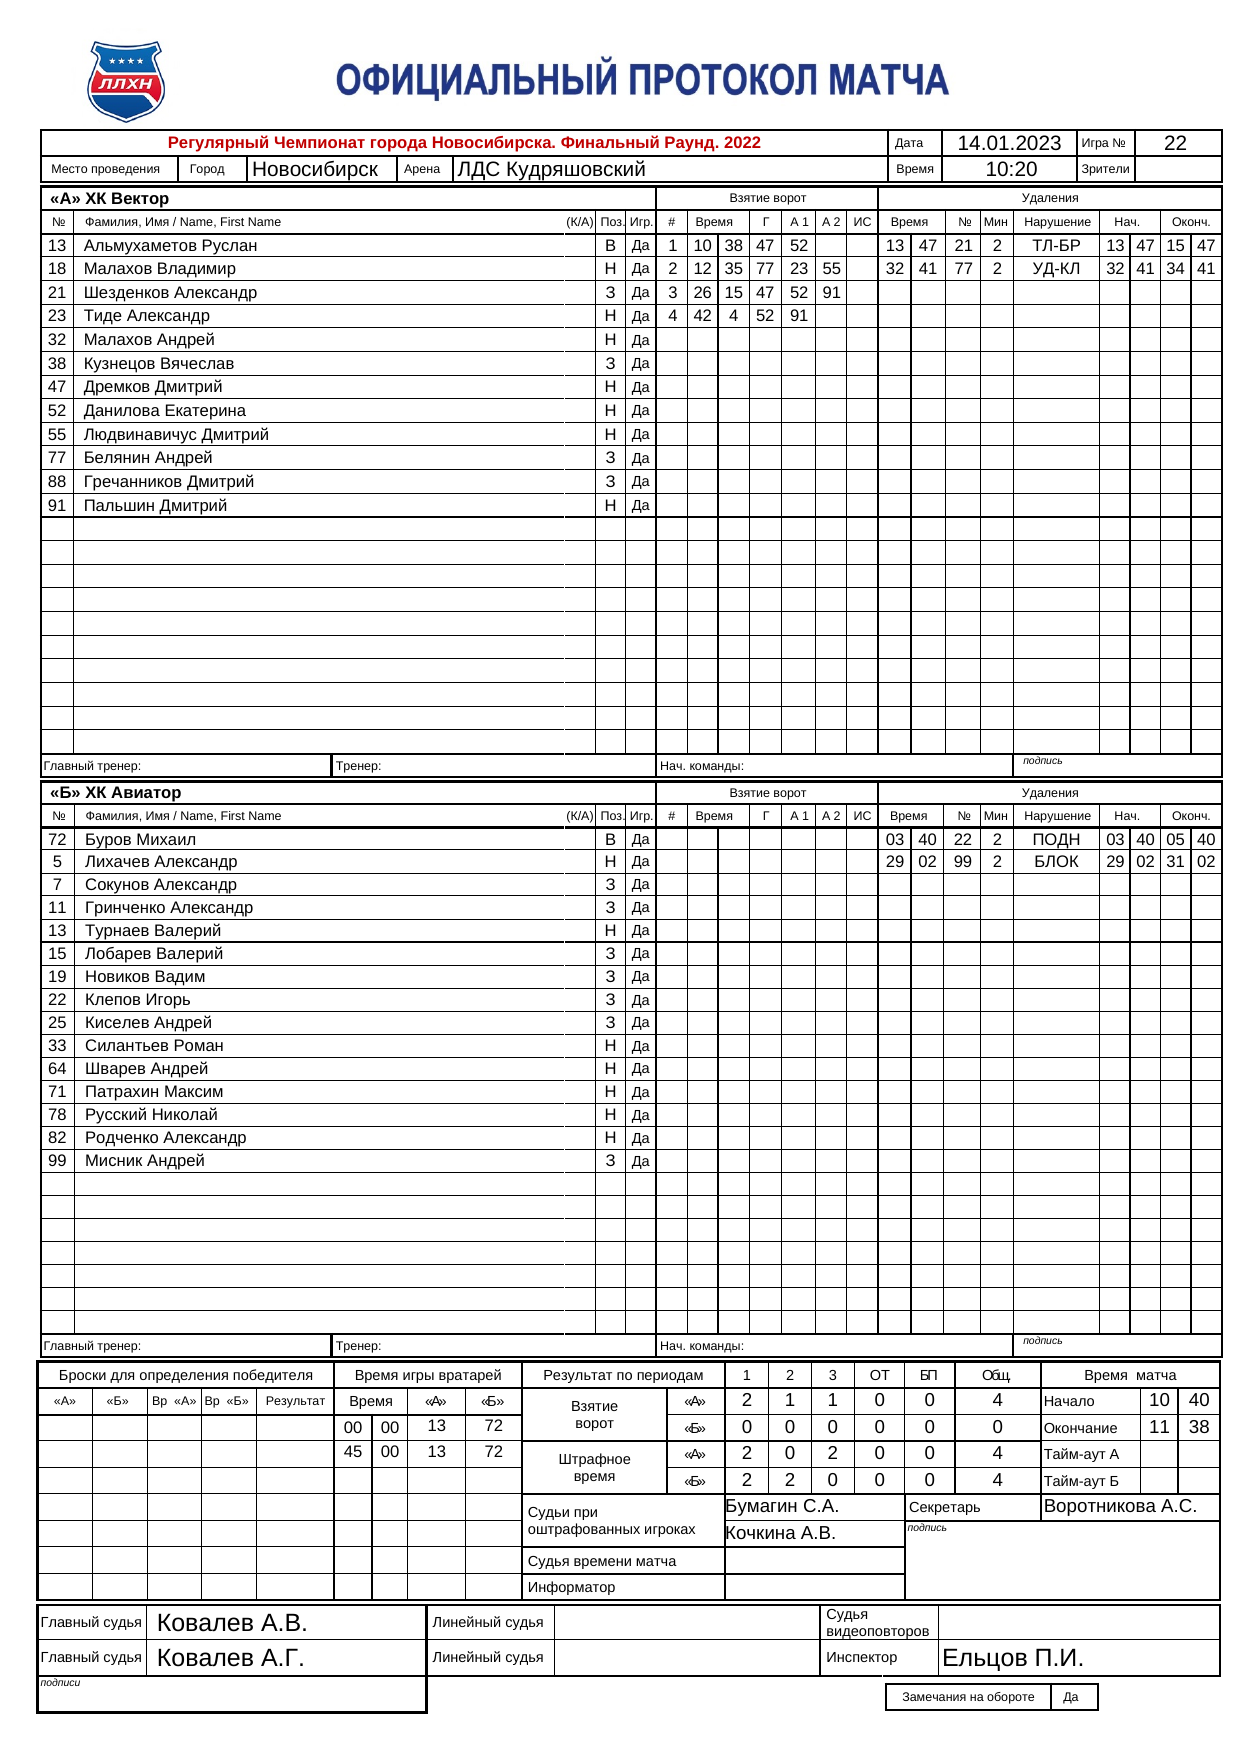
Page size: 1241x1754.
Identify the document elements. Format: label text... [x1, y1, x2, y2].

table_cell [74, 541, 564, 564]
table_cell [1161, 874, 1190, 895]
table_cell [750, 399, 781, 422]
table_cell [657, 943, 687, 964]
table_cell [750, 1242, 781, 1264]
table_cell [148, 1547, 201, 1573]
table_cell З [596, 352, 625, 374]
table_cell 47 [1131, 235, 1160, 256]
table_header 3 [812, 1363, 854, 1387]
table_cell Сокунов Александр [75, 874, 564, 895]
table_cell [626, 1265, 655, 1287]
table_cell Да [626, 1150, 655, 1172]
table_cell [1131, 1173, 1160, 1195]
table_header Замечания на обороте [887, 1685, 1050, 1709]
table_cell Н [596, 1058, 625, 1079]
table_cell [944, 1288, 980, 1310]
table_cell [565, 966, 595, 987]
table_cell [782, 683, 815, 706]
table_cell Н [596, 1035, 625, 1057]
table_cell [981, 470, 1013, 493]
table_cell [688, 352, 717, 374]
table_cell [912, 305, 945, 327]
table_cell [408, 1521, 465, 1546]
table_cell [879, 328, 910, 351]
table_cell [719, 1242, 749, 1264]
table_cell [981, 281, 1013, 303]
table_cell [782, 1081, 815, 1103]
table_cell [257, 1574, 333, 1599]
table_cell [912, 1173, 943, 1195]
table_cell А 1 [782, 805, 815, 826]
table_cell [750, 989, 781, 1011]
table_cell [148, 1468, 201, 1493]
table_cell [879, 518, 910, 540]
table_cell [719, 1058, 749, 1079]
table_cell Дремков Дмитрий [74, 376, 564, 398]
table_cell [879, 989, 910, 1011]
table_header Регулярный Чемпионат города Новосибирска. Финальный Раунд. 2022 [42, 131, 887, 155]
table_cell 55 [42, 423, 73, 445]
table_cell [565, 352, 595, 374]
table_cell 4 [956, 1442, 1040, 1467]
table_cell [782, 518, 815, 540]
table_cell [879, 1242, 910, 1264]
table_cell 0 [726, 1415, 768, 1440]
table_cell [981, 305, 1013, 327]
table_cell [879, 1288, 910, 1310]
table_cell [816, 588, 846, 611]
table_cell Малахов Андрей [74, 328, 564, 351]
table_cell [1192, 376, 1221, 398]
table_cell [657, 659, 687, 682]
table_cell УД-КЛ [1014, 257, 1099, 280]
table_cell [782, 494, 815, 516]
table_cell [879, 565, 910, 587]
table_cell [981, 874, 1013, 895]
table_cell 26 [688, 281, 717, 303]
table_cell [847, 1104, 877, 1126]
table_cell [750, 352, 781, 374]
table_cell [596, 636, 625, 658]
table_cell [596, 1242, 625, 1264]
table_cell [1179, 1441, 1219, 1467]
table_cell [1161, 1196, 1190, 1218]
table_cell 0 [855, 1468, 904, 1493]
table_cell [719, 1196, 749, 1218]
table_cell [565, 659, 595, 682]
table_cell Да [626, 446, 655, 469]
table_cell [42, 1219, 74, 1241]
table_cell [466, 1468, 521, 1493]
table_cell [816, 235, 846, 256]
table_cell [1014, 1012, 1099, 1033]
table_cell [1192, 1035, 1221, 1057]
table_cell Да [626, 920, 655, 941]
table_cell [946, 281, 980, 303]
table_cell 32 [42, 328, 73, 351]
table_cell [847, 257, 877, 280]
table_cell [565, 612, 595, 634]
table_cell [912, 1265, 943, 1287]
table_cell [1100, 328, 1129, 351]
table_cell [42, 541, 73, 564]
table_cell [565, 1242, 595, 1264]
table_cell [782, 1196, 815, 1218]
table_cell [1161, 1311, 1190, 1333]
table_cell Да [626, 470, 655, 493]
table_cell [1014, 541, 1099, 564]
table_cell [688, 989, 717, 1011]
table_cell [847, 1012, 877, 1033]
table_cell [1131, 636, 1160, 658]
table_cell [1014, 328, 1099, 351]
table_cell [847, 1196, 877, 1218]
table_cell [596, 588, 625, 611]
table_cell [847, 1058, 877, 1079]
table_cell [1014, 896, 1099, 918]
table_cell [847, 235, 877, 256]
table_cell [688, 1081, 717, 1103]
table_cell 4 [956, 1389, 1040, 1413]
table_cell ИС [847, 805, 877, 826]
table_cell [1192, 707, 1221, 729]
table_cell [657, 565, 687, 587]
table_cell Да [626, 829, 655, 849]
table_cell 02 [912, 850, 943, 872]
table_cell [912, 874, 943, 895]
table_cell [981, 446, 1013, 469]
table_cell [626, 541, 655, 564]
table_cell [688, 565, 717, 587]
table_cell Город [179, 157, 246, 181]
table_cell [816, 850, 846, 872]
table_cell [657, 1219, 687, 1241]
table_cell 0 [855, 1442, 904, 1467]
table_cell [408, 1574, 465, 1599]
table_cell [847, 588, 877, 611]
table_cell [565, 281, 595, 303]
table_cell [1192, 399, 1221, 422]
table_cell [565, 1265, 595, 1287]
table_cell [688, 896, 717, 918]
table_cell [719, 707, 749, 729]
table_cell [1100, 518, 1129, 540]
table_cell [657, 683, 687, 706]
table_cell [782, 829, 815, 849]
table_cell [1014, 352, 1099, 374]
table_cell 11 [1141, 1415, 1177, 1440]
table_cell [1192, 943, 1221, 964]
table_cell [879, 659, 910, 682]
table_cell [148, 1574, 201, 1599]
table_cell [912, 565, 945, 587]
table_cell [912, 446, 945, 469]
table_cell [335, 1547, 371, 1573]
table_cell [719, 494, 749, 516]
table_cell [596, 518, 625, 540]
table_cell 5 [42, 850, 74, 872]
table_cell [42, 730, 73, 753]
table_cell [1161, 541, 1190, 564]
table_cell [1192, 1219, 1221, 1241]
table_cell [626, 1288, 655, 1310]
table_cell [1192, 541, 1221, 564]
table_cell [782, 1104, 815, 1126]
table_cell Нач. команды: [657, 1335, 1012, 1356]
table_cell [1161, 943, 1190, 964]
table_cell Да [626, 943, 655, 964]
table_cell подписи [39, 1677, 425, 1711]
table_cell [750, 920, 781, 941]
table_cell [466, 1521, 521, 1546]
table_cell [1014, 1035, 1099, 1057]
table_cell [1131, 470, 1160, 493]
table_cell [1131, 1081, 1160, 1103]
table_cell 1 [769, 1389, 811, 1413]
table_cell [657, 829, 687, 849]
table_cell [883, 1677, 1220, 1681]
table_cell [1131, 920, 1160, 941]
table_cell 47 [750, 281, 781, 303]
table_cell [688, 494, 717, 516]
table_cell [657, 1311, 687, 1333]
table_cell [847, 943, 877, 964]
table_cell [1192, 1311, 1221, 1333]
table_cell [782, 1265, 815, 1287]
table_cell [688, 328, 717, 351]
table_cell [946, 494, 980, 516]
table_cell [816, 1104, 846, 1126]
table_cell [1014, 305, 1099, 327]
table_cell [93, 1547, 147, 1573]
table_cell [946, 423, 980, 445]
table_cell [688, 874, 717, 895]
table_cell [981, 1196, 1013, 1218]
table_cell [93, 1494, 147, 1520]
table_cell [596, 541, 625, 564]
table_cell [1131, 1265, 1160, 1287]
table_cell [688, 1150, 717, 1172]
table_cell [373, 1521, 407, 1546]
table_cell [719, 1012, 749, 1033]
table_cell [688, 920, 717, 941]
table_header Результат по периодам [523, 1363, 724, 1387]
table_cell 4 [657, 305, 687, 327]
table_cell [688, 730, 717, 753]
table_cell [981, 1219, 1013, 1241]
table_cell Киселев Андрей [75, 1012, 564, 1033]
table_cell З [596, 1150, 625, 1172]
table_cell [1100, 1219, 1129, 1241]
table_cell [912, 399, 945, 422]
table_cell [782, 659, 815, 682]
table_cell [946, 541, 980, 564]
table_cell [879, 636, 910, 658]
table_cell [596, 730, 625, 753]
table_cell [596, 659, 625, 682]
table_cell [981, 1081, 1013, 1103]
table_cell [750, 446, 781, 469]
table_cell Русский Николай [75, 1104, 564, 1126]
table_cell 47 [1192, 235, 1221, 256]
table_cell [1100, 1104, 1129, 1126]
table_cell [565, 399, 595, 422]
table_cell [816, 730, 846, 753]
table_cell [1131, 1196, 1160, 1218]
table_cell 99 [944, 850, 980, 872]
table_cell [981, 376, 1013, 398]
table_cell [726, 1548, 904, 1573]
table_cell [912, 494, 945, 516]
table_cell [719, 399, 749, 422]
table_cell [816, 1035, 846, 1057]
table_cell 12 [688, 257, 717, 280]
table_cell [719, 920, 749, 941]
table_cell [879, 1219, 910, 1241]
table_cell [816, 446, 846, 469]
table_cell [565, 1058, 595, 1079]
table_cell [466, 1574, 521, 1599]
table_cell [1161, 1242, 1190, 1264]
table_cell [1192, 1012, 1221, 1033]
table_cell [1161, 423, 1190, 445]
table_cell [74, 730, 564, 753]
table_cell 72 [42, 829, 74, 849]
table_cell [1161, 683, 1190, 706]
table_cell [816, 943, 846, 964]
table_cell Вр «А» [148, 1389, 201, 1413]
table_cell [74, 636, 564, 658]
table_cell [1161, 896, 1190, 918]
table_cell [912, 376, 945, 398]
table_cell Да [626, 235, 655, 256]
table_cell [1141, 1441, 1177, 1467]
table_cell [688, 518, 717, 540]
table_cell Время [879, 805, 943, 826]
table_cell [847, 829, 877, 849]
table_cell Главный судья [39, 1640, 146, 1675]
table_cell 91 [816, 281, 846, 303]
picture [5, 28, 1179, 129]
table_cell [565, 1219, 595, 1241]
table_cell [1014, 518, 1099, 540]
table_cell [816, 1058, 846, 1079]
table_cell [912, 1012, 943, 1033]
table_cell [75, 1219, 564, 1241]
table_cell [816, 1173, 846, 1195]
table_cell [408, 1468, 465, 1493]
table_cell З [596, 1012, 625, 1033]
table_cell Вр «Б» [202, 1389, 256, 1413]
table_cell [750, 1196, 781, 1218]
table_cell [565, 707, 595, 729]
table_cell Шварев Андрей [75, 1058, 564, 1079]
table_cell [782, 588, 815, 611]
table_cell [719, 1311, 749, 1333]
table_cell [782, 966, 815, 987]
table_cell Н [596, 423, 625, 445]
table_cell [782, 423, 815, 445]
table_cell [847, 399, 877, 422]
table_cell З [596, 874, 625, 895]
table_cell [981, 352, 1013, 374]
table_cell [657, 541, 687, 564]
table_cell [1100, 683, 1129, 706]
table_cell [1192, 1173, 1221, 1195]
table_cell [688, 966, 717, 987]
table_cell [750, 1219, 781, 1241]
table_cell [1100, 1058, 1129, 1079]
table_cell [981, 636, 1013, 658]
table_cell [257, 1441, 333, 1467]
table_cell [148, 1441, 201, 1467]
table_cell Данилова Екатерина [74, 399, 564, 422]
table_cell подпись [1014, 755, 1221, 776]
table_cell [879, 281, 910, 303]
table_cell [750, 966, 781, 987]
table_cell [42, 1288, 74, 1310]
table_cell [1192, 446, 1221, 469]
table_cell [847, 1288, 877, 1310]
table_cell [750, 683, 781, 706]
table_cell [879, 1012, 910, 1033]
table_cell [1100, 470, 1129, 493]
table_cell [657, 989, 687, 1011]
table_cell Кузнецов Вячеслав [74, 352, 564, 374]
table_cell [879, 423, 910, 445]
table_cell 22 [944, 829, 980, 849]
table_cell [912, 352, 945, 374]
table_cell [782, 1012, 815, 1033]
table_cell [257, 1494, 333, 1520]
table_header Время матча [1042, 1363, 1219, 1387]
table_cell [946, 305, 980, 327]
table_cell [912, 588, 945, 611]
table_cell [1192, 352, 1221, 374]
table_cell [879, 1127, 910, 1149]
table_cell [879, 874, 910, 895]
table_cell Место проведения [42, 157, 177, 181]
table_cell [981, 920, 1013, 941]
table_cell [816, 399, 846, 422]
table_cell [750, 1035, 781, 1057]
table_cell [565, 235, 595, 256]
table_cell [555, 1640, 819, 1675]
table_cell [596, 565, 625, 587]
table_cell [626, 636, 655, 658]
table_cell [912, 1242, 943, 1264]
table_cell [1100, 1242, 1129, 1264]
table_cell [944, 1058, 980, 1079]
table_cell Н [596, 920, 625, 941]
table_cell [657, 850, 687, 872]
table_cell [74, 565, 564, 587]
table_cell ЛДС Кудряшовский [454, 157, 887, 181]
table_cell [750, 612, 781, 634]
table_header 22 [1136, 131, 1221, 155]
table_cell [565, 446, 595, 469]
table_cell [719, 1150, 749, 1172]
table_cell [565, 1081, 595, 1103]
table_header «Б» ХК Авиатор [42, 783, 655, 803]
table_cell [912, 1311, 943, 1333]
table_cell [946, 612, 980, 634]
table_cell [750, 1150, 781, 1172]
table_cell [1161, 1081, 1190, 1103]
table_cell [93, 1468, 147, 1493]
table_cell [1161, 1058, 1190, 1079]
table_cell [816, 1288, 846, 1310]
table_cell [688, 943, 717, 964]
table_cell [657, 920, 687, 941]
table_cell Арена [398, 157, 452, 181]
table_cell 0 [905, 1442, 954, 1467]
table_cell [847, 376, 877, 398]
table_cell 0 [812, 1415, 854, 1440]
table_cell [1100, 1035, 1129, 1057]
table_cell [816, 305, 846, 327]
table_cell [782, 850, 815, 872]
table_cell [879, 1104, 910, 1126]
table_cell [944, 943, 980, 964]
table_cell [1192, 1127, 1221, 1149]
table_cell Судьи при оштрафованных игроках [523, 1495, 724, 1546]
table_cell 77 [946, 257, 980, 280]
table_cell [879, 305, 910, 327]
table_cell [816, 1219, 846, 1241]
table_cell 52 [782, 281, 815, 303]
table_cell [1192, 1081, 1221, 1103]
table_cell подпись [1014, 1335, 1221, 1356]
table_cell [1161, 1219, 1190, 1241]
table_cell 4 [956, 1468, 1040, 1493]
table_cell [981, 1173, 1013, 1195]
table_cell [1131, 683, 1160, 706]
table_cell [847, 281, 877, 303]
table_cell [981, 1058, 1013, 1079]
table_cell [688, 588, 717, 611]
table_cell Да [626, 376, 655, 398]
table_cell [688, 636, 717, 658]
table_cell [596, 1219, 625, 1241]
table_cell 2 [981, 850, 1013, 872]
table_cell [750, 707, 781, 729]
table_cell 13 [42, 920, 74, 941]
table_cell [946, 399, 980, 422]
table_cell 18 [42, 257, 73, 280]
table_cell [782, 1150, 815, 1172]
table_cell [1141, 1468, 1177, 1493]
table_cell [565, 829, 595, 849]
table_cell 64 [42, 1058, 74, 1079]
table_cell [657, 470, 687, 493]
table_cell [565, 257, 595, 280]
table_cell «А» [39, 1389, 92, 1413]
table_cell [657, 1150, 687, 1172]
table_cell [1136, 157, 1221, 181]
table_cell 3 [657, 281, 687, 303]
table_cell Тренер: [333, 1335, 655, 1356]
table_cell [1014, 1150, 1099, 1172]
table_cell 0 [769, 1415, 811, 1440]
table_cell «А» [668, 1442, 724, 1467]
table_cell БЛОК [1014, 850, 1099, 872]
table_cell [1014, 989, 1099, 1011]
table_cell Мин [981, 805, 1013, 826]
table_cell [816, 707, 846, 729]
table_cell Судья видеоповторов [821, 1606, 938, 1639]
table_cell [816, 636, 846, 658]
table_cell Время [879, 211, 945, 233]
table_cell [782, 1035, 815, 1057]
table_cell [847, 1242, 877, 1264]
table_cell [719, 423, 749, 445]
table_cell [912, 1104, 943, 1126]
table_cell [912, 1035, 943, 1057]
table_cell [946, 446, 980, 469]
table_cell [257, 1547, 333, 1573]
table_header Время игры вратарей [335, 1363, 521, 1387]
table_cell [816, 896, 846, 918]
table_cell [750, 494, 781, 516]
table_cell [1100, 896, 1129, 918]
table_cell [373, 1494, 407, 1520]
table_cell Да [626, 257, 655, 280]
table_cell Н [596, 1104, 625, 1126]
table_cell [1161, 281, 1190, 303]
table_cell [912, 730, 945, 753]
table_cell [565, 541, 595, 564]
table_cell [816, 683, 846, 706]
table_cell [750, 636, 781, 658]
table_cell Мин [981, 211, 1013, 233]
table_cell [816, 966, 846, 987]
table_cell [1131, 1012, 1160, 1033]
table_cell [565, 1311, 595, 1333]
table_cell [202, 1547, 256, 1573]
table_cell Новиков Вадим [75, 966, 564, 987]
table_cell [42, 1242, 74, 1264]
table_cell 91 [42, 494, 73, 516]
table_cell 00 [335, 1416, 371, 1440]
table_cell [847, 1265, 877, 1287]
table_cell [42, 636, 73, 658]
table_cell [688, 1196, 717, 1218]
table_cell [1014, 1173, 1099, 1195]
table_cell [1100, 399, 1129, 422]
table_cell [1131, 1242, 1160, 1264]
table_cell [1131, 1311, 1160, 1333]
table_cell [847, 470, 877, 493]
table_cell [688, 1127, 717, 1149]
table_cell [1014, 446, 1099, 469]
table_cell [981, 1288, 1013, 1310]
table_cell [1161, 1173, 1190, 1195]
table_cell [1014, 281, 1099, 303]
table_cell [879, 1173, 910, 1195]
table_cell [74, 707, 564, 729]
table_cell [657, 328, 687, 351]
table_cell [946, 376, 980, 398]
table_cell [657, 707, 687, 729]
table_cell [816, 470, 846, 493]
table_cell [719, 518, 749, 540]
table_cell [847, 352, 877, 374]
table_cell [981, 896, 1013, 918]
table_cell [847, 989, 877, 1011]
table_cell 13 [42, 235, 73, 256]
table_cell [847, 874, 877, 895]
table_cell [657, 518, 687, 540]
table_cell [1192, 989, 1221, 1011]
table_cell 72 [466, 1416, 521, 1440]
table_cell [1100, 446, 1129, 469]
table_cell [981, 966, 1013, 987]
table_cell [596, 1173, 625, 1195]
table_header Взятие ворот [657, 783, 877, 803]
table_cell 0 [769, 1442, 811, 1467]
table_cell [688, 1242, 717, 1264]
table_cell [750, 896, 781, 918]
table_cell [750, 588, 781, 611]
table_cell 40 [1192, 829, 1221, 849]
table_cell [596, 707, 625, 729]
table_cell [555, 1606, 819, 1639]
table_cell 21 [42, 281, 73, 303]
table_cell [816, 1196, 846, 1218]
table_cell [847, 1081, 877, 1103]
table_cell [1014, 399, 1099, 422]
table_cell [565, 565, 595, 587]
table_cell Лихачев Александр [75, 850, 564, 872]
table_cell [1161, 920, 1190, 941]
table_cell [1131, 943, 1160, 964]
table_cell Время [335, 1389, 407, 1413]
table_cell [912, 683, 945, 706]
table_cell [202, 1574, 256, 1599]
table_cell [1192, 1150, 1221, 1172]
table_cell [847, 494, 877, 516]
table_cell [1014, 874, 1099, 895]
table_cell 34 [1161, 257, 1190, 280]
table_cell (К/А) [565, 211, 595, 233]
table_cell [847, 1173, 877, 1195]
table_cell [565, 683, 595, 706]
table_cell [1161, 376, 1190, 398]
table_cell ТЛ-БР [1014, 235, 1099, 256]
table_cell [148, 1494, 201, 1520]
table_cell Да [626, 989, 655, 1011]
table_cell [626, 612, 655, 634]
table_cell Взятие ворот [523, 1389, 666, 1440]
table_cell [565, 636, 595, 658]
table_cell Да [626, 494, 655, 516]
table_cell Фамилия, Имя / Name, First Name [75, 805, 565, 826]
table_cell Да [626, 1058, 655, 1079]
table_cell 52 [750, 305, 781, 327]
table_cell 32 [1100, 257, 1129, 280]
table_cell [657, 1012, 687, 1033]
table_cell [1192, 1288, 1221, 1310]
table_cell [1192, 730, 1221, 753]
table_cell [657, 1058, 687, 1079]
table_cell [847, 1150, 877, 1172]
table_cell [981, 565, 1013, 587]
table_cell [750, 829, 781, 849]
table_cell [688, 659, 717, 682]
table_cell [816, 541, 846, 564]
table_cell [657, 1081, 687, 1103]
table_cell [1161, 518, 1190, 540]
table_cell [912, 518, 945, 540]
table_cell [1100, 541, 1129, 564]
table_cell Да [626, 352, 655, 374]
table_cell [847, 1311, 877, 1333]
table_cell [39, 1574, 92, 1599]
table_cell [782, 730, 815, 753]
table_cell [750, 541, 781, 564]
table_cell [565, 518, 595, 540]
table_cell [1192, 518, 1221, 540]
table_cell Да [626, 399, 655, 422]
table_cell [1131, 1035, 1160, 1057]
table_cell [42, 518, 73, 540]
table_cell [1014, 707, 1099, 729]
table_cell [626, 518, 655, 540]
table_cell [912, 328, 945, 351]
table_cell [1161, 352, 1190, 374]
table_cell [596, 683, 625, 706]
table_cell [981, 1265, 1013, 1287]
table_cell [750, 730, 781, 753]
table_cell Судья времени матча [523, 1548, 724, 1573]
table_cell [879, 730, 910, 753]
table_cell [719, 636, 749, 658]
table_cell 2 [726, 1442, 768, 1467]
table_cell [912, 966, 943, 987]
table_cell [981, 1104, 1013, 1126]
table_cell [782, 1058, 815, 1079]
table_cell Штрафное время [523, 1442, 666, 1493]
table_cell [726, 1575, 904, 1599]
table_cell [657, 612, 687, 634]
table_cell [782, 1242, 815, 1264]
table_cell [657, 1104, 687, 1126]
table_cell [565, 1288, 595, 1310]
table_cell Информатор [523, 1575, 724, 1599]
table_cell З [596, 470, 625, 493]
table_cell Поз. [596, 211, 625, 233]
table_cell 2 [981, 257, 1013, 280]
table_cell Окончание [1042, 1415, 1140, 1440]
table_cell [565, 376, 595, 398]
table_cell «А» [408, 1389, 465, 1413]
table_cell 1 [812, 1389, 854, 1413]
table_cell [782, 376, 815, 398]
table_cell [1100, 305, 1129, 327]
table_cell 00 [373, 1416, 407, 1440]
table_cell [847, 920, 877, 941]
table_cell [847, 446, 877, 469]
table_cell [847, 518, 877, 540]
table_cell Оконч. [1161, 805, 1221, 826]
table_cell 2 [657, 257, 687, 280]
table_cell 13 [408, 1441, 465, 1467]
table_cell [847, 612, 877, 634]
table_header Да [1052, 1685, 1097, 1709]
table_cell [1192, 920, 1221, 941]
table_cell [912, 943, 943, 964]
table_cell [1192, 423, 1221, 445]
table_cell [750, 518, 781, 540]
table_cell [657, 494, 687, 516]
table_cell [1014, 612, 1099, 634]
table_cell [782, 352, 815, 374]
table_cell 82 [42, 1127, 74, 1149]
table_cell Нарушение [1014, 211, 1099, 233]
table_cell [74, 588, 564, 611]
table_cell [782, 874, 815, 895]
table_cell [1014, 966, 1099, 987]
table_cell [257, 1416, 333, 1440]
table_cell [1131, 1219, 1160, 1241]
table_cell Малахов Владимир [74, 257, 564, 280]
table_cell [944, 1173, 980, 1195]
table_cell «Б » [466, 1389, 521, 1413]
table_cell Главный тренер: [42, 755, 330, 776]
table_cell Да [626, 281, 655, 303]
table_cell Зрители [1078, 157, 1134, 181]
table_cell [847, 305, 877, 327]
table_cell [1192, 874, 1221, 895]
table_cell [657, 874, 687, 895]
table_cell Н [596, 376, 625, 398]
table_cell Ковалев А.Г. [147, 1640, 425, 1675]
table_cell 23 [782, 257, 815, 280]
table_cell [657, 376, 687, 398]
table_cell [657, 896, 687, 918]
table_cell [688, 399, 717, 422]
table_cell Тиде Александр [74, 305, 564, 327]
table_cell [816, 328, 846, 351]
table_cell [879, 446, 910, 469]
table_cell Линейный судья [428, 1640, 554, 1675]
table_cell [981, 683, 1013, 706]
table_cell [912, 541, 945, 564]
table_cell [944, 1242, 980, 1264]
table_cell [93, 1574, 147, 1599]
table_cell [719, 446, 749, 469]
table_cell [75, 1242, 564, 1264]
table_cell [565, 305, 595, 327]
table_cell [879, 920, 910, 941]
table_cell 40 [1179, 1389, 1219, 1413]
table_cell [1014, 730, 1099, 753]
table_cell [93, 1441, 147, 1467]
table_cell Ельцов П.И. [939, 1640, 1219, 1675]
table_cell [565, 989, 595, 1011]
table_cell Секретарь [906, 1495, 1040, 1520]
table_cell [565, 896, 595, 918]
table_cell [879, 707, 910, 729]
table_cell Фамилия, Имя / Name, First Name [74, 211, 565, 233]
table_cell [1100, 352, 1129, 374]
table_cell [1014, 494, 1099, 516]
table_cell 71 [42, 1081, 74, 1103]
table_cell [373, 1468, 407, 1493]
table_cell [946, 518, 980, 540]
table_cell 29 [1100, 850, 1129, 872]
table_cell Да [626, 1104, 655, 1126]
table_cell [1161, 399, 1190, 422]
table_cell Гречанников Дмитрий [74, 470, 564, 493]
table_cell [565, 850, 595, 872]
table_cell [688, 829, 717, 849]
table_cell [657, 636, 687, 658]
table_cell № [946, 211, 980, 233]
table_cell [1014, 1058, 1099, 1079]
table_cell [626, 588, 655, 611]
table_cell [408, 1494, 465, 1520]
table_cell 77 [750, 257, 781, 280]
table_cell Ковалев А.В. [147, 1606, 425, 1639]
table_cell [981, 707, 1013, 729]
table_cell [944, 1311, 980, 1333]
table_cell [202, 1468, 256, 1493]
table_cell Турнаев Валерий [75, 920, 564, 941]
table_cell [944, 1012, 980, 1033]
table_cell [1100, 989, 1129, 1011]
table_cell Да [626, 1127, 655, 1149]
table_cell Главный судья [39, 1606, 146, 1639]
table_cell [946, 659, 980, 682]
table_cell [1014, 659, 1099, 682]
table_cell [565, 1104, 595, 1126]
table_cell [688, 1058, 717, 1079]
table_cell [1161, 1127, 1190, 1149]
table_cell [750, 659, 781, 682]
table_cell [1100, 920, 1129, 941]
table_cell [946, 352, 980, 374]
table_cell 7 [42, 874, 74, 895]
table_cell [912, 707, 945, 729]
table_cell [657, 399, 687, 422]
table_cell [1131, 494, 1160, 516]
table_cell [1192, 612, 1221, 634]
table_cell [750, 850, 781, 872]
table_cell [912, 1288, 943, 1310]
table_cell Оконч. [1161, 211, 1221, 233]
table_cell [565, 943, 595, 964]
table_cell [1131, 1058, 1160, 1079]
table_cell [1014, 1311, 1099, 1333]
table_cell [1161, 1035, 1190, 1057]
table_cell [1131, 541, 1160, 564]
table_cell [75, 1288, 564, 1310]
table_cell [335, 1494, 371, 1520]
table_cell [1179, 1468, 1219, 1493]
table_cell [981, 494, 1013, 516]
table_cell 88 [42, 470, 73, 493]
table_cell [565, 1196, 595, 1218]
table_cell Результат [257, 1389, 333, 1413]
table_header ОТ [855, 1363, 904, 1387]
table_cell [879, 1311, 910, 1333]
table_cell [626, 730, 655, 753]
table_cell [750, 1265, 781, 1287]
table_cell 1 [657, 235, 687, 256]
table_cell [74, 683, 564, 706]
table_cell [782, 707, 815, 729]
table_cell [1100, 612, 1129, 634]
table_cell [75, 1196, 564, 1218]
table_cell [719, 470, 749, 493]
table_cell [719, 1288, 749, 1310]
table_cell [688, 376, 717, 398]
table_cell [1100, 636, 1129, 658]
table_cell 41 [912, 257, 945, 280]
table_cell ПОДН [1014, 829, 1099, 849]
table_cell [1131, 518, 1160, 540]
table_cell 25 [42, 1012, 74, 1033]
table_cell [879, 1058, 910, 1079]
table_cell [719, 989, 749, 1011]
table_cell [946, 707, 980, 729]
table_cell [596, 1311, 625, 1333]
table_cell [879, 588, 910, 611]
table_cell [657, 1127, 687, 1149]
table_cell [42, 588, 73, 611]
table_cell [1131, 305, 1160, 327]
table_cell 31 [1161, 850, 1190, 872]
table_cell [1014, 565, 1099, 587]
table_cell [75, 1311, 564, 1333]
table_cell [981, 1127, 1013, 1149]
table_cell 0 [905, 1389, 954, 1413]
table_cell [981, 943, 1013, 964]
table_cell [816, 989, 846, 1011]
table_cell [782, 1127, 815, 1149]
table_cell [816, 829, 846, 849]
table_cell [912, 896, 943, 918]
table_cell [847, 565, 877, 587]
table_cell 2 [769, 1468, 811, 1493]
table_cell [1100, 1265, 1129, 1287]
table_cell 05 [1161, 829, 1190, 849]
table_cell [981, 541, 1013, 564]
table_cell [1100, 588, 1129, 611]
table_cell Главный тренер: [42, 1335, 330, 1356]
table_cell [816, 1127, 846, 1149]
table_cell [1014, 1081, 1099, 1103]
table_cell [1192, 659, 1221, 682]
table_cell [688, 612, 717, 634]
table_cell [1100, 1150, 1129, 1172]
table_cell 29 [879, 850, 910, 872]
table_cell [816, 1012, 846, 1033]
table_cell 52 [782, 235, 815, 256]
table_cell 2 [726, 1468, 768, 1493]
table_header БП [905, 1363, 954, 1387]
table_header 14.01.2023 [943, 131, 1076, 155]
table_cell Людвинавичус Дмитрий [74, 423, 564, 445]
table_cell [782, 612, 815, 634]
table_cell [912, 989, 943, 1011]
table_cell [719, 896, 749, 918]
table_cell [981, 1035, 1013, 1057]
table_cell [946, 588, 980, 611]
table_cell [912, 470, 945, 493]
table_cell [1100, 1196, 1129, 1218]
table_cell [657, 1035, 687, 1057]
table_cell [1192, 896, 1221, 918]
table_cell Пальшин Дмитрий [74, 494, 564, 516]
table_cell [1100, 376, 1129, 398]
table_cell [1014, 1265, 1099, 1287]
table_cell [596, 1265, 625, 1287]
table_cell [782, 328, 815, 351]
table_cell [1161, 612, 1190, 634]
table_cell 38 [42, 352, 73, 374]
table_cell [1161, 1265, 1190, 1287]
table_cell [657, 1196, 687, 1218]
table_cell [719, 683, 749, 706]
table_cell [1014, 376, 1099, 398]
table_cell [879, 399, 910, 422]
table_cell [1100, 874, 1129, 895]
table_header «А» ХК Вектор [42, 188, 655, 209]
table_cell Бумагин С.А. [726, 1495, 904, 1520]
table_cell 41 [1131, 257, 1160, 280]
table_cell [39, 1521, 92, 1546]
table_cell [782, 446, 815, 469]
table_cell 33 [42, 1035, 74, 1057]
table_cell 47 [750, 235, 781, 256]
table_cell [1192, 1196, 1221, 1218]
table_cell [816, 1242, 846, 1264]
table_cell [1131, 730, 1160, 753]
table_cell [879, 1196, 910, 1218]
table_cell [719, 1265, 749, 1287]
table_cell [879, 541, 910, 564]
table_cell В [596, 829, 625, 849]
table_cell 72 [466, 1441, 521, 1467]
table_cell [42, 707, 73, 729]
table_cell 77 [42, 446, 73, 469]
table_cell [39, 1547, 92, 1573]
table_cell [1161, 1150, 1190, 1172]
table_cell А 2 [816, 805, 846, 826]
table_cell [1100, 1081, 1129, 1103]
table_cell [912, 1081, 943, 1103]
table_cell [750, 423, 781, 445]
table_cell 03 [1100, 829, 1129, 849]
table_cell [847, 541, 877, 564]
table_cell 35 [719, 257, 749, 280]
table_cell [1192, 1104, 1221, 1126]
table_cell Гринченко Александр [75, 896, 564, 918]
table_cell [879, 1035, 910, 1057]
table_cell [1014, 943, 1099, 964]
table_cell [1192, 1265, 1221, 1287]
table_header Взятие ворот [657, 188, 877, 209]
table_cell 02 [1131, 850, 1160, 872]
table_cell Игр. [626, 805, 655, 826]
table_cell [688, 1219, 717, 1241]
table_cell (К/А) [565, 805, 595, 826]
table_cell [93, 1416, 147, 1440]
table_cell [257, 1468, 333, 1493]
table_cell [1014, 1242, 1099, 1264]
table_cell [373, 1547, 407, 1573]
table_cell З [596, 989, 625, 1011]
table_cell [565, 874, 595, 895]
table_cell [688, 1104, 717, 1126]
table_cell [981, 1311, 1013, 1333]
table_cell [912, 1150, 943, 1172]
table_cell [719, 376, 749, 398]
table_cell Н [596, 1081, 625, 1103]
table_cell [750, 1104, 781, 1126]
table_cell [750, 1081, 781, 1103]
table_cell Нач. [1100, 805, 1160, 826]
table_cell А 2 [816, 211, 846, 233]
table_cell [912, 281, 945, 303]
table_cell [1161, 636, 1190, 658]
table_cell [782, 1311, 815, 1333]
table_cell [782, 541, 815, 564]
table_cell [782, 470, 815, 493]
table_cell [1161, 305, 1190, 327]
table_cell [1192, 328, 1221, 351]
table_cell [202, 1494, 256, 1520]
table_cell [981, 730, 1013, 753]
table_cell [1131, 565, 1160, 587]
table_cell Лобарев Валерий [75, 943, 564, 964]
table_cell 22 [42, 989, 74, 1011]
table_cell Н [596, 494, 625, 516]
table_cell [981, 518, 1013, 540]
table_cell Белянин Андрей [74, 446, 564, 469]
table_cell [912, 1196, 943, 1218]
table_cell [981, 328, 1013, 351]
table_cell [750, 1012, 781, 1033]
table_cell [847, 423, 877, 445]
table_cell [946, 683, 980, 706]
table_cell [1100, 1173, 1129, 1195]
table_cell [257, 1521, 333, 1546]
table_cell [1192, 281, 1221, 303]
table_cell [42, 1173, 74, 1195]
table_cell [944, 1035, 980, 1057]
table_cell [816, 376, 846, 398]
table_cell [912, 1127, 943, 1149]
table_cell [847, 850, 877, 872]
table_cell Да [626, 1012, 655, 1033]
table_cell [816, 494, 846, 516]
table_cell Игр. [626, 211, 655, 233]
table_cell [1131, 423, 1160, 445]
table_cell [750, 565, 781, 587]
table_cell [688, 446, 717, 469]
table_cell [816, 920, 846, 941]
table_cell [1100, 1288, 1129, 1310]
table_cell [1192, 1058, 1221, 1079]
table_cell [626, 565, 655, 587]
table_cell Нач. команды: [657, 755, 1012, 776]
table_cell [944, 874, 980, 895]
table_cell [39, 1441, 92, 1467]
table_cell [719, 352, 749, 374]
table_cell [1192, 565, 1221, 587]
table_cell [565, 1127, 595, 1149]
table_cell [719, 850, 749, 872]
table_cell [1161, 659, 1190, 682]
table_cell [981, 1242, 1013, 1264]
table_cell [1100, 730, 1129, 753]
table_cell [1131, 707, 1160, 729]
table_cell 10:20 [943, 157, 1076, 181]
table_cell [1014, 470, 1099, 493]
table_cell 42 [688, 305, 717, 327]
table_cell [657, 423, 687, 445]
table_cell [719, 829, 749, 849]
table_cell [719, 1104, 749, 1126]
table_cell [847, 328, 877, 351]
table_cell [1131, 966, 1160, 987]
table_cell [335, 1521, 371, 1546]
table_cell 45 [335, 1441, 371, 1467]
table_cell 21 [946, 235, 980, 256]
table_cell [1131, 612, 1160, 634]
table_cell [981, 989, 1013, 1011]
table_cell № [944, 805, 980, 826]
table_cell [719, 612, 749, 634]
table_cell Н [596, 328, 625, 351]
table_cell [626, 683, 655, 706]
table_cell [912, 659, 945, 682]
table_cell [719, 874, 749, 895]
table_cell Воротникова А.С. [1042, 1495, 1219, 1520]
table_cell [626, 1219, 655, 1241]
table_cell Да [626, 328, 655, 351]
table_cell [981, 1150, 1013, 1172]
table_cell [596, 612, 625, 634]
table_cell «Б» [93, 1389, 147, 1413]
table_cell [657, 352, 687, 374]
table_cell [750, 1288, 781, 1310]
table_cell 0 [812, 1468, 854, 1493]
table_cell [782, 1288, 815, 1310]
table_cell [1161, 1288, 1190, 1310]
table_cell [1131, 376, 1160, 398]
table_cell [42, 612, 73, 634]
table_cell [688, 423, 717, 445]
table_cell [148, 1521, 201, 1546]
table_cell [688, 1311, 717, 1333]
table_cell 13 [1100, 235, 1129, 256]
table_cell [565, 1150, 595, 1172]
table_cell [981, 399, 1013, 422]
table_cell [816, 352, 846, 374]
table_cell [719, 730, 749, 753]
table_cell [1100, 659, 1129, 682]
table_cell [912, 1058, 943, 1079]
table_cell Кочкина А.В. [726, 1521, 904, 1546]
table_cell [750, 874, 781, 895]
table_cell [202, 1416, 256, 1440]
table_cell 40 [1131, 829, 1160, 849]
table_cell [565, 494, 595, 516]
table_cell [1100, 1127, 1129, 1149]
table_cell Да [626, 874, 655, 895]
table_cell [879, 1265, 910, 1287]
table_cell [719, 1219, 749, 1241]
table_cell [657, 1288, 687, 1310]
table_cell 0 [905, 1415, 954, 1440]
table_cell [847, 1127, 877, 1149]
table_cell 47 [42, 376, 73, 398]
table_cell Н [596, 305, 625, 327]
table_cell Да [626, 305, 655, 327]
table_cell [816, 423, 846, 445]
table_cell [688, 1288, 717, 1310]
table_cell [408, 1547, 465, 1573]
table_cell [816, 1265, 846, 1287]
table_cell [981, 588, 1013, 611]
table_cell [750, 328, 781, 351]
table_cell [626, 659, 655, 682]
table_cell [1131, 1150, 1160, 1172]
table_cell 02 [1192, 850, 1221, 872]
table_cell [1161, 707, 1190, 729]
table_cell [719, 943, 749, 964]
table_cell [1131, 352, 1160, 374]
table_cell Силантьев Роман [75, 1035, 564, 1057]
table_header Игра № [1078, 131, 1134, 155]
table_cell 19 [42, 966, 74, 987]
table_cell [42, 565, 73, 587]
table_cell [688, 470, 717, 493]
table_cell [750, 1127, 781, 1149]
table_cell 13 [879, 235, 910, 256]
table_cell 38 [1179, 1415, 1219, 1440]
table_cell [1100, 966, 1129, 987]
table_cell Да [626, 966, 655, 987]
table_cell подпись [906, 1522, 1219, 1599]
table_cell [879, 943, 910, 964]
table_cell [42, 1265, 74, 1287]
table_cell # [657, 211, 687, 233]
table_cell [1014, 588, 1099, 611]
table_cell [944, 920, 980, 941]
table_cell 99 [42, 1150, 74, 1172]
table_cell [74, 518, 564, 540]
table_cell [750, 943, 781, 964]
table_cell Поз. [596, 805, 625, 826]
table_cell Тайм-аут Б [1042, 1468, 1140, 1493]
table_cell [1100, 943, 1129, 964]
table_cell [944, 896, 980, 918]
table_cell [75, 1173, 564, 1195]
table_cell Время [688, 805, 749, 826]
table_cell [879, 1081, 910, 1103]
table_cell [1131, 588, 1160, 611]
table_cell [565, 920, 595, 941]
table_cell [1131, 874, 1160, 895]
table_cell [847, 1219, 877, 1241]
table_cell [847, 730, 877, 753]
table_cell [74, 659, 564, 682]
table_cell [202, 1521, 256, 1546]
table_cell [1014, 636, 1099, 658]
table_cell 52 [42, 399, 73, 422]
table_cell [626, 1242, 655, 1264]
table_cell [466, 1547, 521, 1573]
table_cell 91 [782, 305, 815, 327]
table_cell [816, 659, 846, 682]
table_cell Инспектор [821, 1640, 938, 1675]
table_cell 38 [719, 235, 749, 256]
table_cell 11 [42, 896, 74, 918]
table_cell Да [626, 896, 655, 918]
table_cell [335, 1468, 371, 1493]
table_cell [335, 1574, 371, 1599]
table_cell [688, 850, 717, 872]
table_cell [1161, 1012, 1190, 1033]
table_cell [847, 659, 877, 682]
table_cell [657, 1173, 687, 1195]
table_cell [1014, 1219, 1099, 1241]
table_cell [657, 730, 687, 753]
table_cell Нарушение [1014, 805, 1099, 826]
table_cell [1014, 920, 1099, 941]
table_cell [847, 896, 877, 918]
table_cell «Б» [668, 1468, 724, 1493]
table_cell [782, 565, 815, 587]
table_cell [657, 1242, 687, 1264]
table_cell Буров Михаил [75, 829, 564, 849]
table_cell [946, 565, 980, 587]
table_cell [944, 1196, 980, 1218]
table_cell [657, 446, 687, 469]
table_cell 2 [812, 1442, 854, 1467]
table_cell [719, 565, 749, 587]
table_cell [847, 707, 877, 729]
table_cell [1192, 966, 1221, 987]
table_cell 10 [1141, 1389, 1177, 1413]
table_cell [750, 376, 781, 398]
table_cell [946, 328, 980, 351]
table_cell [944, 1104, 980, 1126]
table_cell [39, 1494, 92, 1520]
table_cell [688, 1173, 717, 1195]
table_cell [626, 1173, 655, 1195]
table_cell [1131, 1127, 1160, 1149]
table_cell [750, 470, 781, 493]
table_cell 10 [688, 235, 717, 256]
table_cell «А» [668, 1389, 724, 1413]
table_cell 4 [719, 305, 749, 327]
table_cell 0 [905, 1468, 954, 1493]
table_cell [1192, 588, 1221, 611]
table_cell [782, 636, 815, 658]
table_cell Новосибирск [248, 157, 396, 181]
table_cell «Б» [668, 1415, 724, 1440]
table_cell Г [750, 805, 781, 826]
table_cell [1131, 328, 1160, 351]
table_cell [816, 1150, 846, 1172]
table_cell [816, 612, 846, 634]
table_cell [565, 1173, 595, 1195]
table_cell [912, 636, 945, 658]
table_cell З [596, 896, 625, 918]
table_header 2 [769, 1363, 811, 1387]
table_cell [1161, 588, 1190, 611]
table_cell 2 [981, 235, 1013, 256]
table_cell [202, 1441, 256, 1467]
table_cell Родченко Александр [75, 1127, 564, 1149]
table_cell [565, 588, 595, 611]
table_cell [719, 659, 749, 682]
table_cell [688, 1035, 717, 1057]
table_cell [944, 1081, 980, 1103]
table_cell [912, 920, 943, 941]
table_cell [981, 659, 1013, 682]
table_cell Тайм-аут А [1042, 1441, 1140, 1467]
table_cell В [596, 235, 625, 256]
table_cell [879, 966, 910, 987]
table_cell Г [750, 211, 781, 233]
table_cell [565, 730, 595, 753]
table_cell [1014, 423, 1099, 445]
table_cell [596, 1288, 625, 1310]
table_cell Время [688, 211, 749, 233]
table_cell [847, 966, 877, 987]
table_cell Шезденков Александр [74, 281, 564, 303]
table_cell [944, 989, 980, 1011]
table_header Броски для определения победителя [39, 1363, 333, 1387]
table_cell [1100, 423, 1129, 445]
table_cell 15 [1161, 235, 1190, 256]
table_cell Да [626, 850, 655, 872]
table_cell [782, 896, 815, 918]
table_cell [719, 1173, 749, 1195]
table_cell А 1 [782, 211, 815, 233]
table_cell [782, 399, 815, 422]
table_cell Да [626, 1081, 655, 1103]
table_cell [719, 541, 749, 564]
table_cell [1131, 989, 1160, 1011]
table_header Удаления [879, 783, 1221, 803]
table_cell 0 [855, 1389, 904, 1413]
table_cell [847, 1035, 877, 1057]
table_cell [688, 707, 717, 729]
table_cell [74, 612, 564, 634]
table_cell [1161, 989, 1190, 1011]
table_cell # [657, 805, 687, 826]
table_cell [93, 1521, 147, 1546]
table_cell [782, 1173, 815, 1195]
table_cell [946, 470, 980, 493]
table_cell [1161, 966, 1190, 987]
table_cell [1192, 1242, 1221, 1264]
table_cell [42, 659, 73, 682]
table_cell Линейный судья [428, 1606, 554, 1639]
table_header Дата [889, 131, 941, 155]
table_cell З [596, 446, 625, 469]
table_cell 78 [42, 1104, 74, 1126]
table_cell [39, 1468, 92, 1493]
table_cell Н [596, 850, 625, 872]
table_cell [565, 423, 595, 445]
table_cell [626, 1196, 655, 1218]
table_cell [42, 683, 73, 706]
table_cell [1131, 659, 1160, 682]
table_cell 32 [879, 257, 910, 280]
table_cell [1099, 1682, 1220, 1711]
table_cell [944, 1127, 980, 1149]
table_cell [626, 707, 655, 729]
table_cell [1131, 281, 1160, 303]
table_cell [565, 470, 595, 493]
table_cell 03 [879, 829, 910, 849]
table_cell [1131, 399, 1160, 422]
table_cell [719, 588, 749, 611]
table_cell З [596, 281, 625, 303]
table_cell [373, 1574, 407, 1599]
table_cell [1014, 1196, 1099, 1218]
table_cell [626, 1311, 655, 1333]
table_cell [1131, 446, 1160, 469]
table_cell [816, 1081, 846, 1103]
table_cell [1014, 683, 1099, 706]
table_cell [1131, 1288, 1160, 1310]
table_cell [981, 423, 1013, 445]
table_cell Патрахин Максим [75, 1081, 564, 1103]
table_cell [816, 874, 846, 895]
table_cell [847, 683, 877, 706]
table_cell [1161, 494, 1190, 516]
table_cell [816, 565, 846, 587]
table_cell [782, 989, 815, 1011]
table_cell [719, 1035, 749, 1057]
table_cell 55 [816, 257, 846, 280]
table_cell Альмухаметов Руслан [74, 235, 564, 256]
table_cell [596, 1196, 625, 1218]
table_cell [944, 1265, 980, 1287]
table_cell Н [596, 1127, 625, 1149]
table_cell [879, 896, 910, 918]
table_cell [688, 1265, 717, 1287]
table_cell [1100, 281, 1129, 303]
table_cell [1014, 1127, 1099, 1149]
table_cell [719, 1081, 749, 1103]
table_cell [879, 494, 910, 516]
table_cell [750, 1311, 781, 1333]
table_cell 15 [719, 281, 749, 303]
table_cell [879, 470, 910, 493]
table_cell [782, 920, 815, 941]
table_cell [1161, 328, 1190, 351]
table_cell [657, 1265, 687, 1287]
table_cell [1014, 1104, 1099, 1126]
table_cell [847, 636, 877, 658]
table_cell [944, 966, 980, 987]
table_cell [1161, 565, 1190, 587]
table_cell 00 [373, 1441, 407, 1467]
table_cell Мисник Андрей [75, 1150, 564, 1172]
table_cell [939, 1606, 1219, 1639]
table_cell [1192, 494, 1221, 516]
table_cell Время [889, 157, 941, 181]
table_cell [1161, 470, 1190, 493]
table_cell 23 [42, 305, 73, 327]
table_cell [39, 1416, 92, 1440]
table_cell Да [626, 1035, 655, 1057]
table_cell Н [596, 399, 625, 422]
table_cell [879, 612, 910, 634]
table_cell [944, 1219, 980, 1241]
table_cell [981, 612, 1013, 634]
table_cell [565, 1012, 595, 1033]
table_cell [1100, 1311, 1129, 1333]
table_cell [565, 328, 595, 351]
table_header Удаления [879, 188, 1221, 209]
table_cell Да [626, 423, 655, 445]
table_cell [688, 1012, 717, 1033]
table_cell Начало [1042, 1389, 1140, 1413]
table_cell № [42, 805, 74, 826]
table_cell [879, 683, 910, 706]
table_cell [944, 1150, 980, 1172]
table_cell [1131, 1104, 1160, 1126]
table_cell Н [596, 257, 625, 280]
table_cell [946, 730, 980, 753]
table_cell [657, 966, 687, 987]
table_cell [1192, 470, 1221, 493]
table_cell 41 [1192, 257, 1221, 280]
table_cell [1100, 1012, 1129, 1033]
table_cell [688, 683, 717, 706]
table_cell 47 [912, 235, 945, 256]
table_cell [428, 1677, 882, 1711]
table_cell Нач. [1100, 211, 1160, 233]
table_cell 13 [408, 1416, 465, 1440]
table_cell 2 [726, 1389, 768, 1413]
table_cell № [42, 211, 73, 233]
table_cell [1014, 1288, 1099, 1310]
table_cell [1161, 1104, 1190, 1126]
table_cell [912, 612, 945, 634]
table_cell [657, 588, 687, 611]
table_cell [719, 966, 749, 987]
table_cell Тренер: [333, 755, 655, 776]
table_cell [1100, 565, 1129, 587]
table_cell [42, 1311, 74, 1333]
table_cell 40 [912, 829, 943, 849]
table_cell [879, 376, 910, 398]
table_cell 15 [42, 943, 74, 964]
table_cell [1192, 305, 1221, 327]
table_cell [719, 1127, 749, 1149]
table_cell [879, 352, 910, 374]
table_cell [719, 328, 749, 351]
table_cell [1192, 636, 1221, 658]
table_cell [1161, 730, 1190, 753]
table_cell Клепов Игорь [75, 989, 564, 1011]
table_cell 0 [956, 1415, 1040, 1440]
table_cell ИС [847, 211, 877, 233]
table_cell [1100, 494, 1129, 516]
table_cell [75, 1265, 564, 1287]
table_cell [912, 1219, 943, 1241]
table_cell [148, 1416, 201, 1440]
table_cell [946, 636, 980, 658]
table_cell [750, 1058, 781, 1079]
table_cell 0 [855, 1415, 904, 1440]
table_cell [565, 1035, 595, 1057]
table_cell [879, 1150, 910, 1172]
table_cell [816, 1311, 846, 1333]
table_cell [782, 943, 815, 964]
table_cell [981, 1012, 1013, 1033]
table_cell [1100, 707, 1129, 729]
table_cell 2 [981, 829, 1013, 849]
table_cell [688, 541, 717, 564]
table_header 1 [726, 1363, 768, 1387]
table_cell [782, 1219, 815, 1241]
table_cell З [596, 943, 625, 964]
table_cell [1131, 896, 1160, 918]
table_cell [750, 1173, 781, 1195]
table_cell [912, 423, 945, 445]
table_cell [1161, 446, 1190, 469]
table_cell З [596, 966, 625, 987]
table_cell [42, 1196, 74, 1218]
table_cell [816, 518, 846, 540]
table_cell [466, 1494, 521, 1520]
table_cell [1192, 683, 1221, 706]
table_header Общ. [956, 1363, 1040, 1387]
